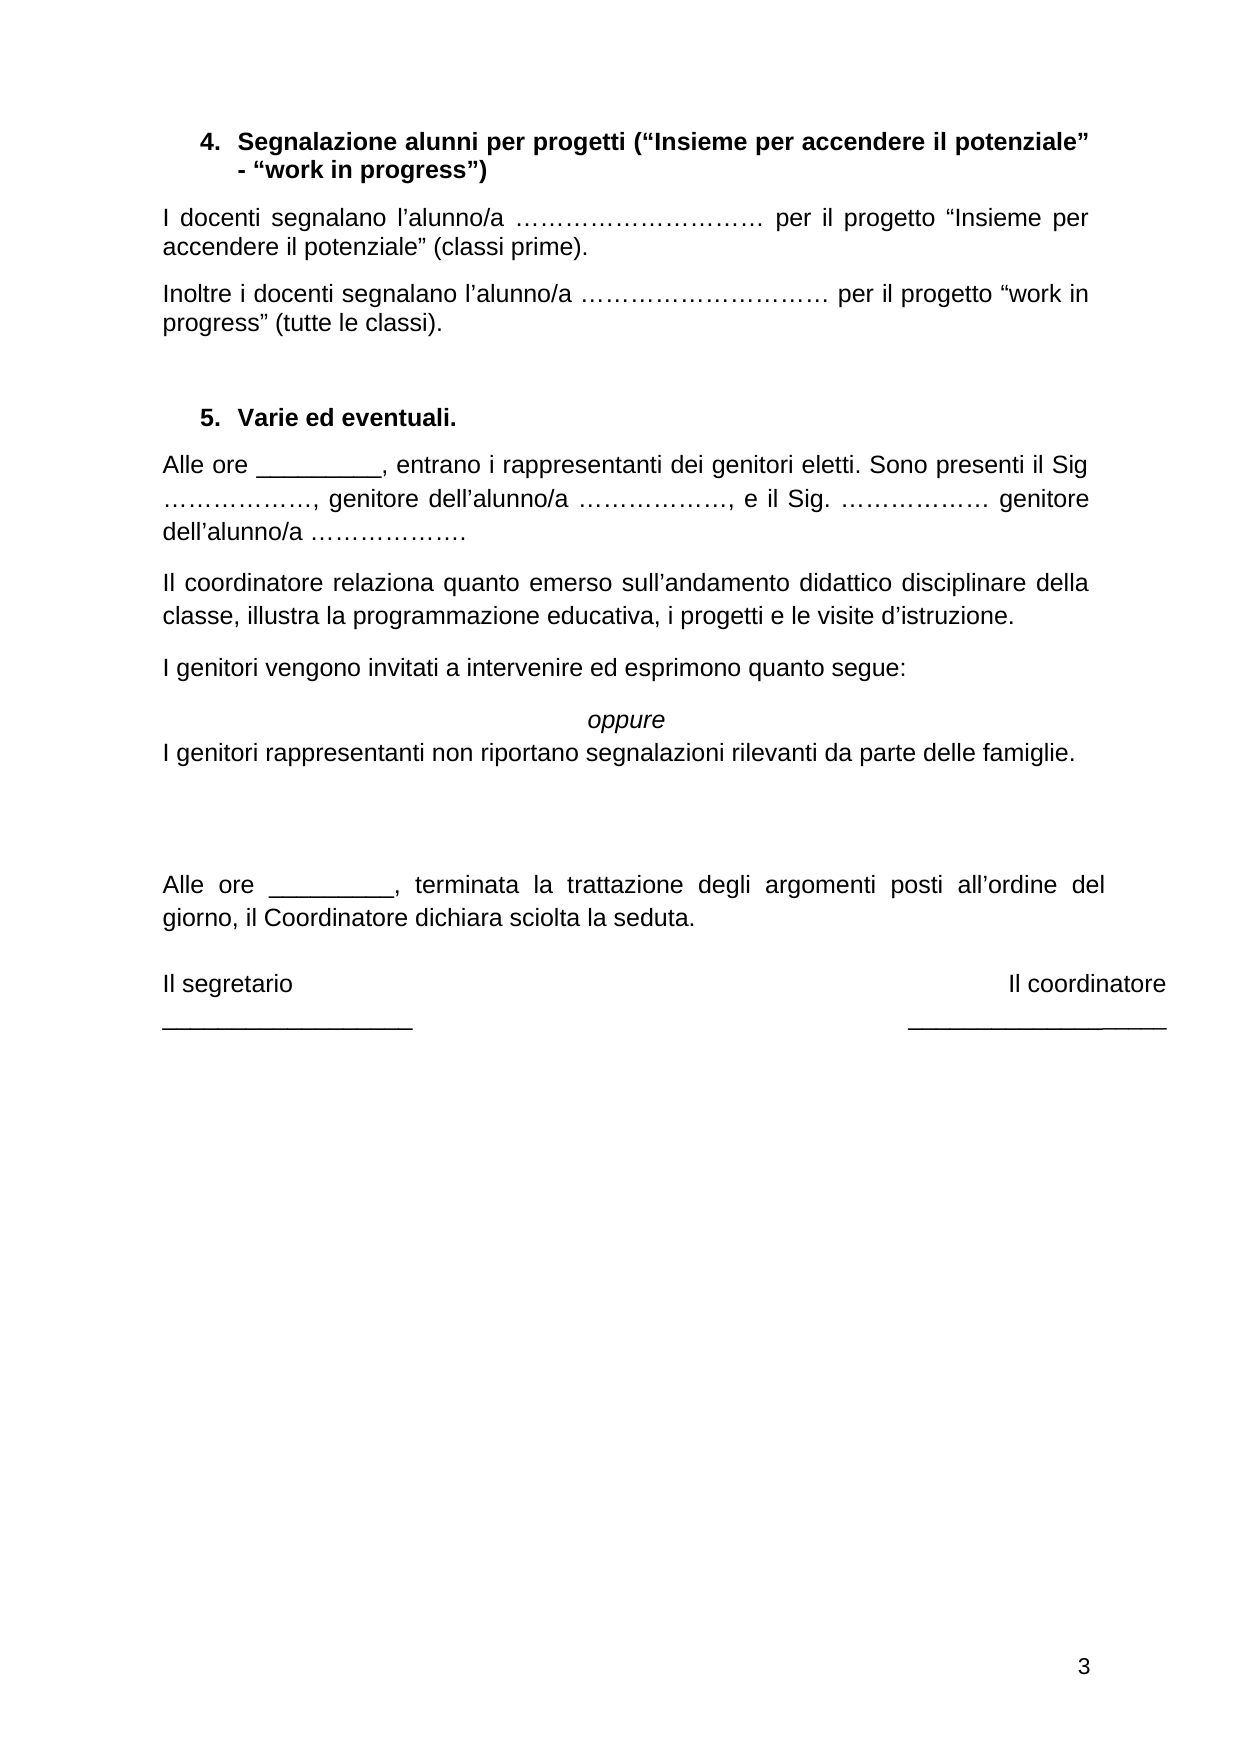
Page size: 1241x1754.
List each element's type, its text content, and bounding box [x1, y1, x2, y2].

text I docenti segnalano l’alunno/a ………………………… per il progetto “Insieme per accendere il potenziale” (classi prime). [162, 203, 1090, 261]
text I genitori rappresentanti non riportano segnalazioni rilevanti da parte delle famiglie. [162, 738, 1105, 767]
text Il segretario Il coordinatore [162, 969, 1107, 998]
text oppure [162, 705, 1090, 734]
text I genitori vengono invitati a intervenire ed esprimono quanto segue: [162, 653, 1090, 682]
text Alle ore _________, entrano i rappresentanti dei genitori eletti. Sono presenti il Sig ………………, genitore dell’alunno/a ………………, e il Sig. ……………… genitore dell’alunno/a ………………. [162, 451, 1090, 545]
text Inoltre i docenti segnalano l’alunno/a ………………………… per il progetto “work in progress” (tutte le classi). [162, 279, 1090, 337]
text Il coordinatore relaziona quanto emerso sull’andamento didattico disciplinare della classe, illustra la programmazione educativa, i progetti e le visite d’istruzione. [162, 568, 1090, 630]
text Alle ore _________, terminata la trattazione degli argomenti posti all’ordine del giorno, il Coordinatore dichiara sciolta la seduta. [162, 870, 1107, 932]
list Segnalazione alunni per progetti (“Insieme per accendere il potenziale” - “work in progress”) [200, 127, 1090, 184]
text __________________ ___________________ [162, 1002, 1107, 1031]
list Varie ed eventuali. [200, 403, 1090, 432]
